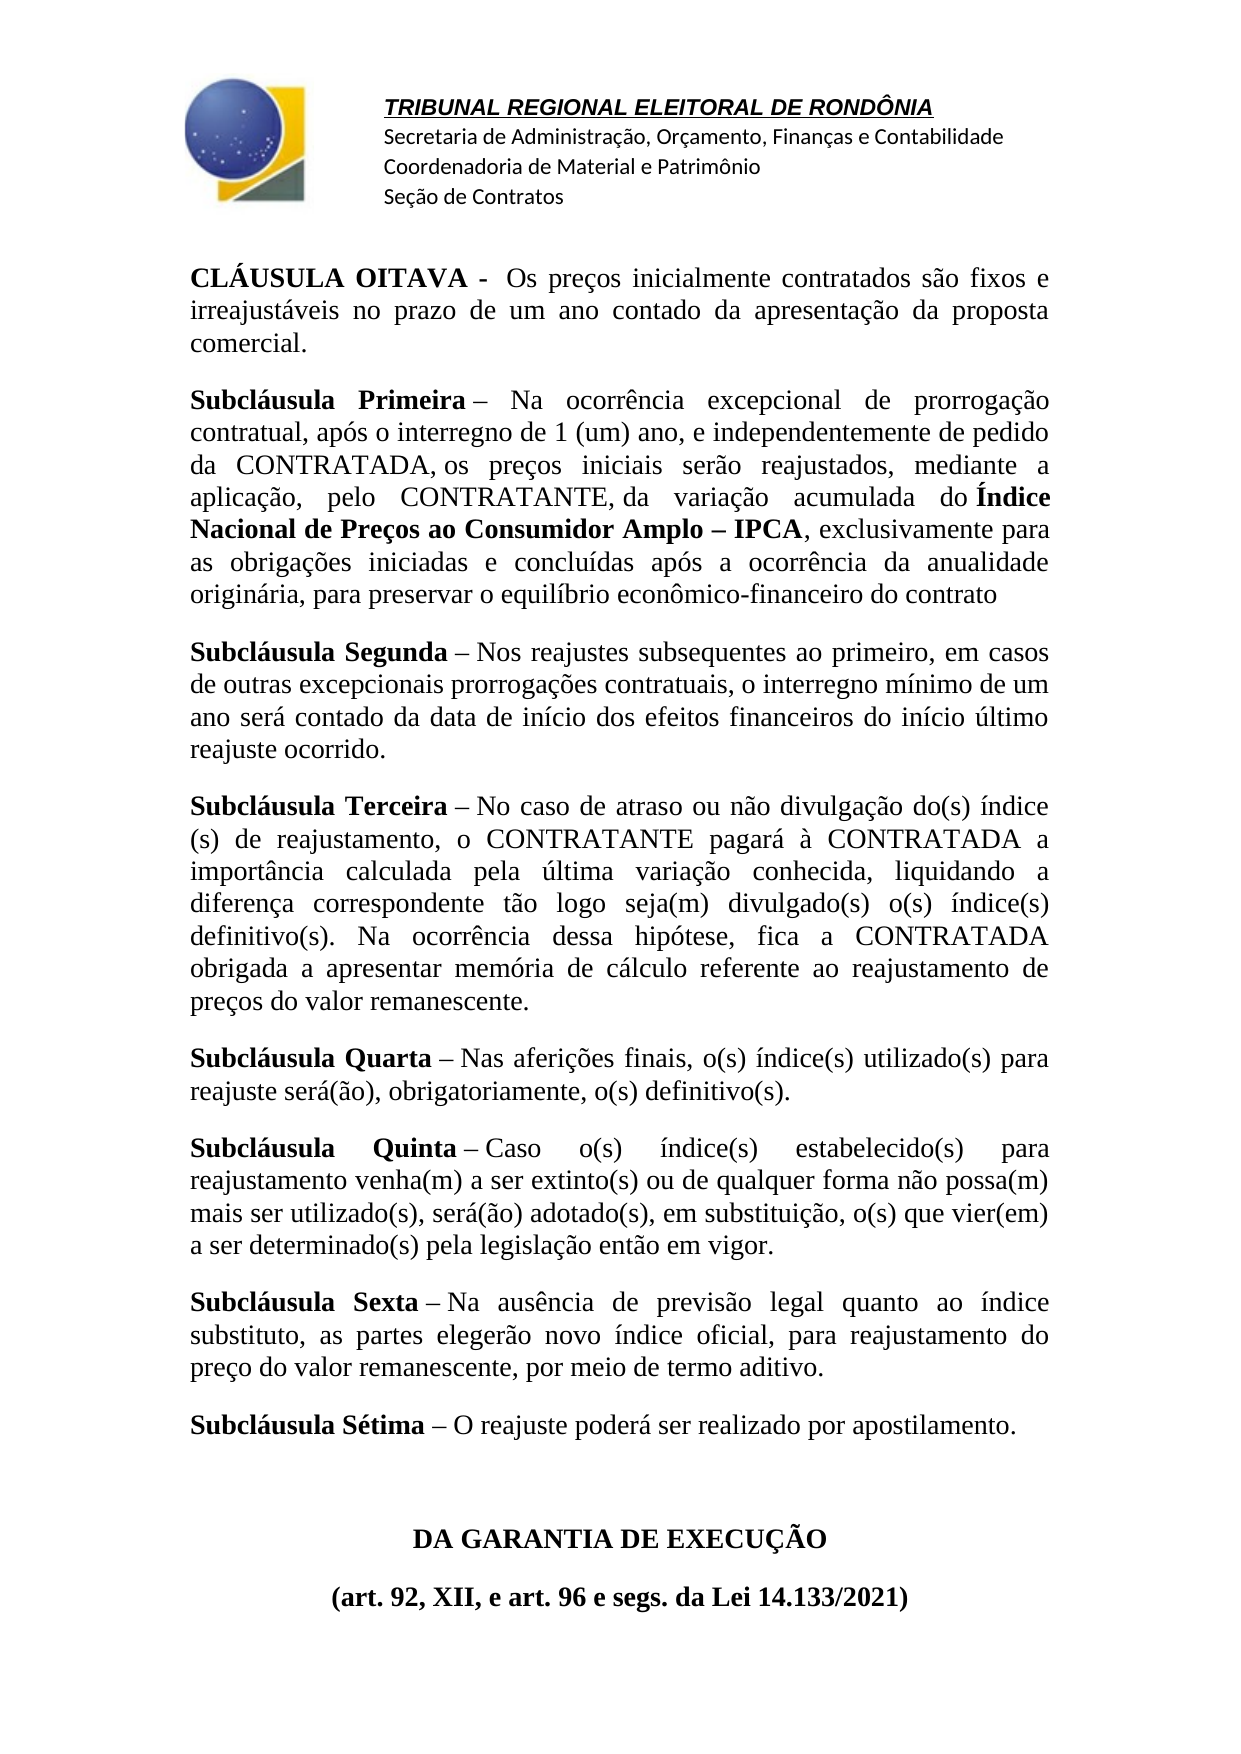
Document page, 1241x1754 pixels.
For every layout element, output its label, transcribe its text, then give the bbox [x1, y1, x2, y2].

text Subcláusula Quarta – Nas aferições finais, o(s) índice(s) utilizado(s) para reajuste será(ão), obrigatoriamente, o(s) definitivo(s). [190, 1041, 1051, 1106]
text Subcláusula Sexta – Na ausência de previsão legal quanto ao índice substituto, as partes elegerão novo índice oficial, para reajustamento do preço do valor remanescente, por meio de termo aditivo. [190, 1286, 1051, 1383]
text DA GARANTIA DE EXECUÇÃO [190, 1522, 1051, 1555]
text Subcláusula Terceira – No caso de atraso ou não divulgação do(s) índice (s) de reajustamento, o CONTRATANTE pagará à CONTRATADA a importância calculada pela última variação conhecida, liquidando a diferença correspondente tão logo seja(m) divulgado(s) o(s) índice(s) definitivo(s). Na ocorrência dessa hipótese, fica a CONTRATADA obrigada a apresentar memória de cálculo referente ao reajustamento de preços do valor remanescente. [190, 789, 1051, 1016]
text (art. 92, XII, e art. 96 e segs. da Lei 14.133/2021) [190, 1580, 1051, 1612]
text CLÁUSULA OITAVA - Os preços inicialmente contratados são fixos e irreajustáveis no prazo de um ano contado da apresentação da proposta comercial. [190, 261, 1051, 358]
text Subcláusula Primeira – Na ocorrência excepcional de prorrogação contratual, após o interregno de 1 (um) ano, e independentemente de pedido da CONTRATADA, os preços iniciais serão reajustados, mediante a aplicação, pelo CONTRATANTE, da variação acumulada do Índice Nacional de Preços ao Consumidor Amplo – IPCA, exclusivamente para as obrigações iniciadas e concluídas após a ocorrência da anualidade originária, para preservar o equilíbrio econômico-financeiro do contrato [190, 383, 1051, 610]
text Subcláusula Quinta – Caso o(s) índice(s) estabelecido(s) para reajustamento venha(m) a ser extinto(s) ou de qualquer forma não possa(m) mais ser utilizado(s), será(ão) adotado(s), em substituição, o(s) que vier(em) a ser determinado(s) pela legislação então em vigor. [190, 1131, 1051, 1261]
text Subcláusula Segunda – Nos reajustes subsequentes ao primeiro, em casos de outras excepcionais prorrogações contratuais, o interregno mínimo de um ano será contado da data de início dos efeitos financeiros do início último reajuste ocorrido. [190, 635, 1051, 764]
text Subcláusula Sétima – O reajuste poderá ser realizado por apostilamento. [190, 1408, 1051, 1440]
